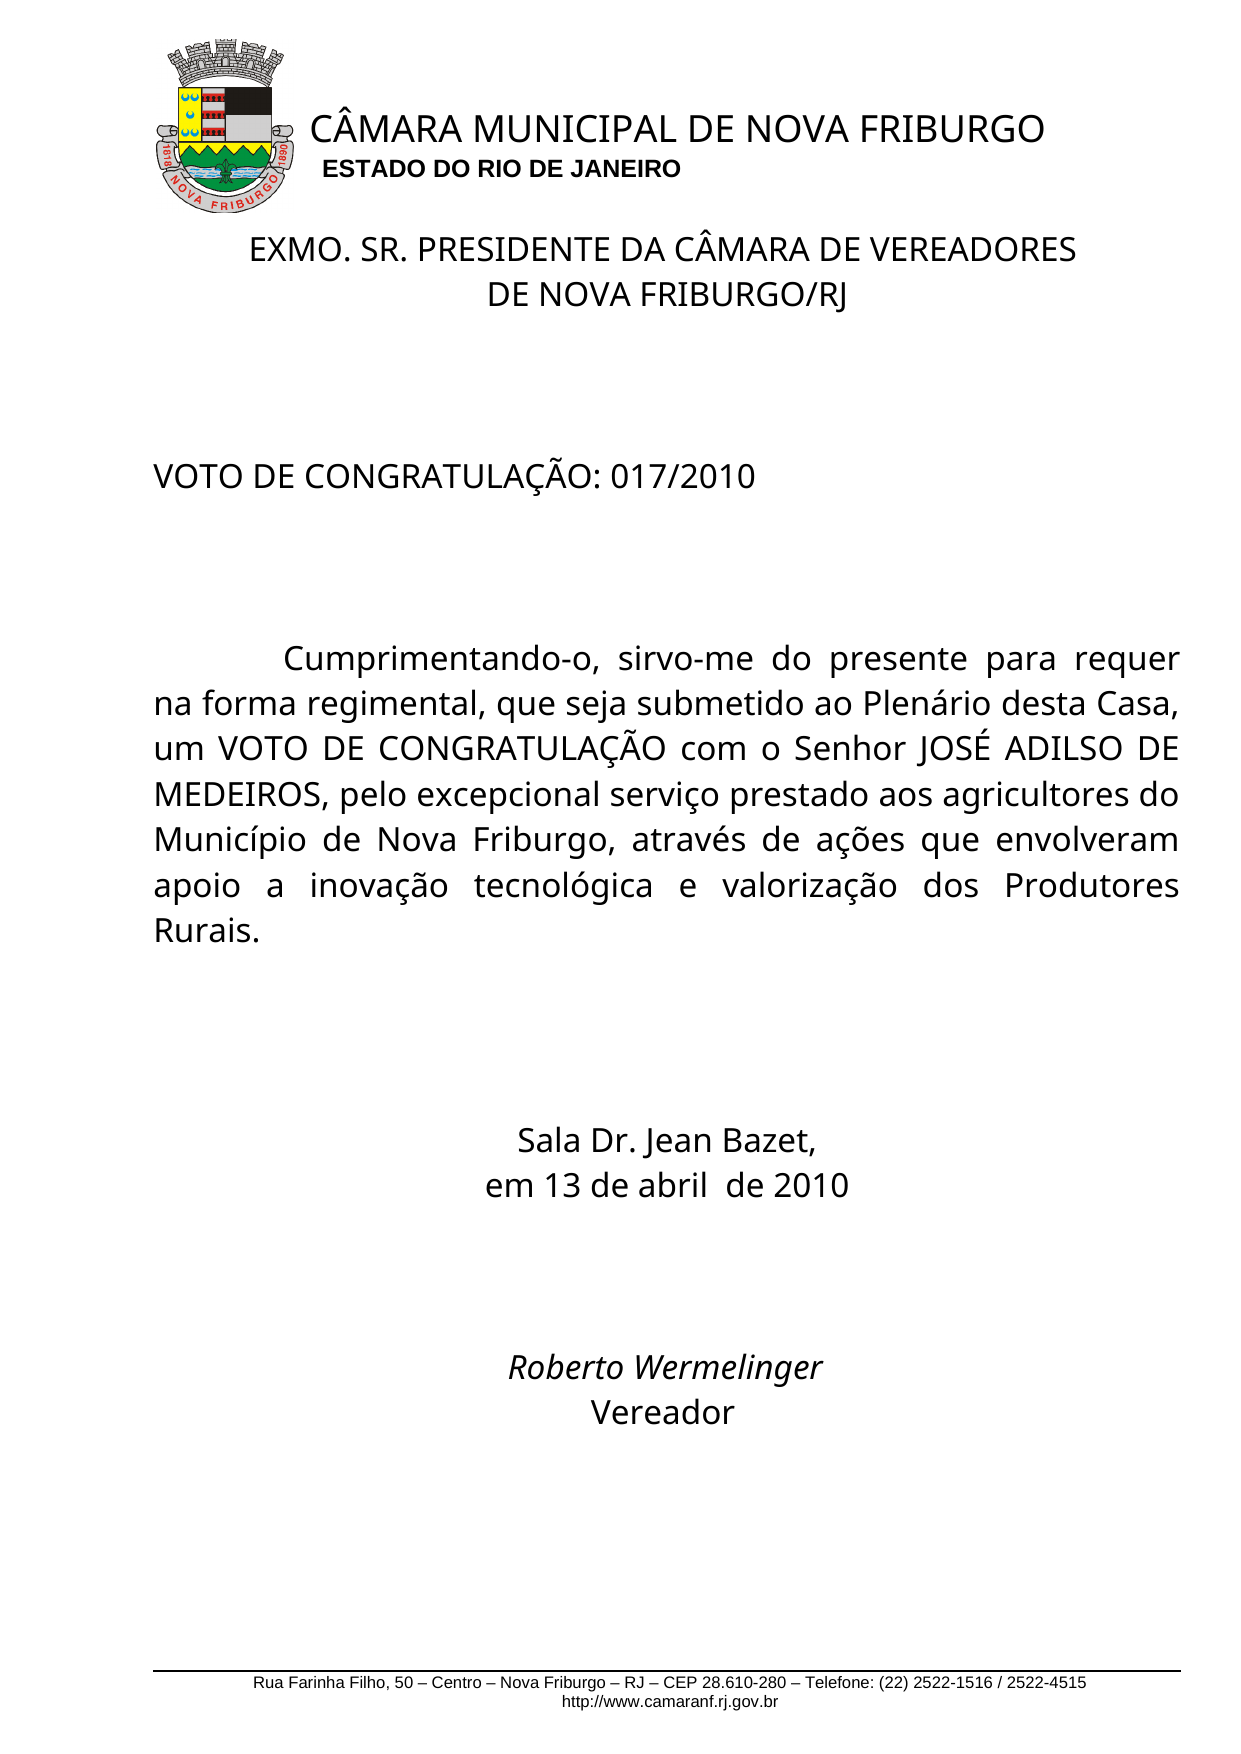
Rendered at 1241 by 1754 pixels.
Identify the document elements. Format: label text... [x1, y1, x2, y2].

text Roberto Wermelinger [153, 1344, 1181, 1389]
text Sala Dr. Jean Bazet, [153, 1117, 1181, 1162]
text VOTO DE CONGRATULAÇÃO: 017/2010 [153, 453, 1181, 498]
text EXMO. SR. PRESIDENTE DA CÂMARA DE VEREADORES [153, 226, 1181, 271]
text Cumprimentando-o, sirvo-me do presente para requer na forma regimental, que seja submetido ao Plenário desta Casa, um VOTO DE CONGRATULAÇÃO com o Senhor JOSÉ ADILSO DE MEDEIROS, pelo excepcional serviço prestado aos agricultores do Município de Nova Friburgo, através de ações que envolveram apoio a inovação tecnológica e valorização dos Produtores Rurais. [153, 634, 1181, 952]
text Vereador [153, 1389, 1181, 1434]
text DE NOVA FRIBURGO/RJ [153, 271, 1181, 316]
text em 13 de abril de 2010 [153, 1162, 1181, 1207]
